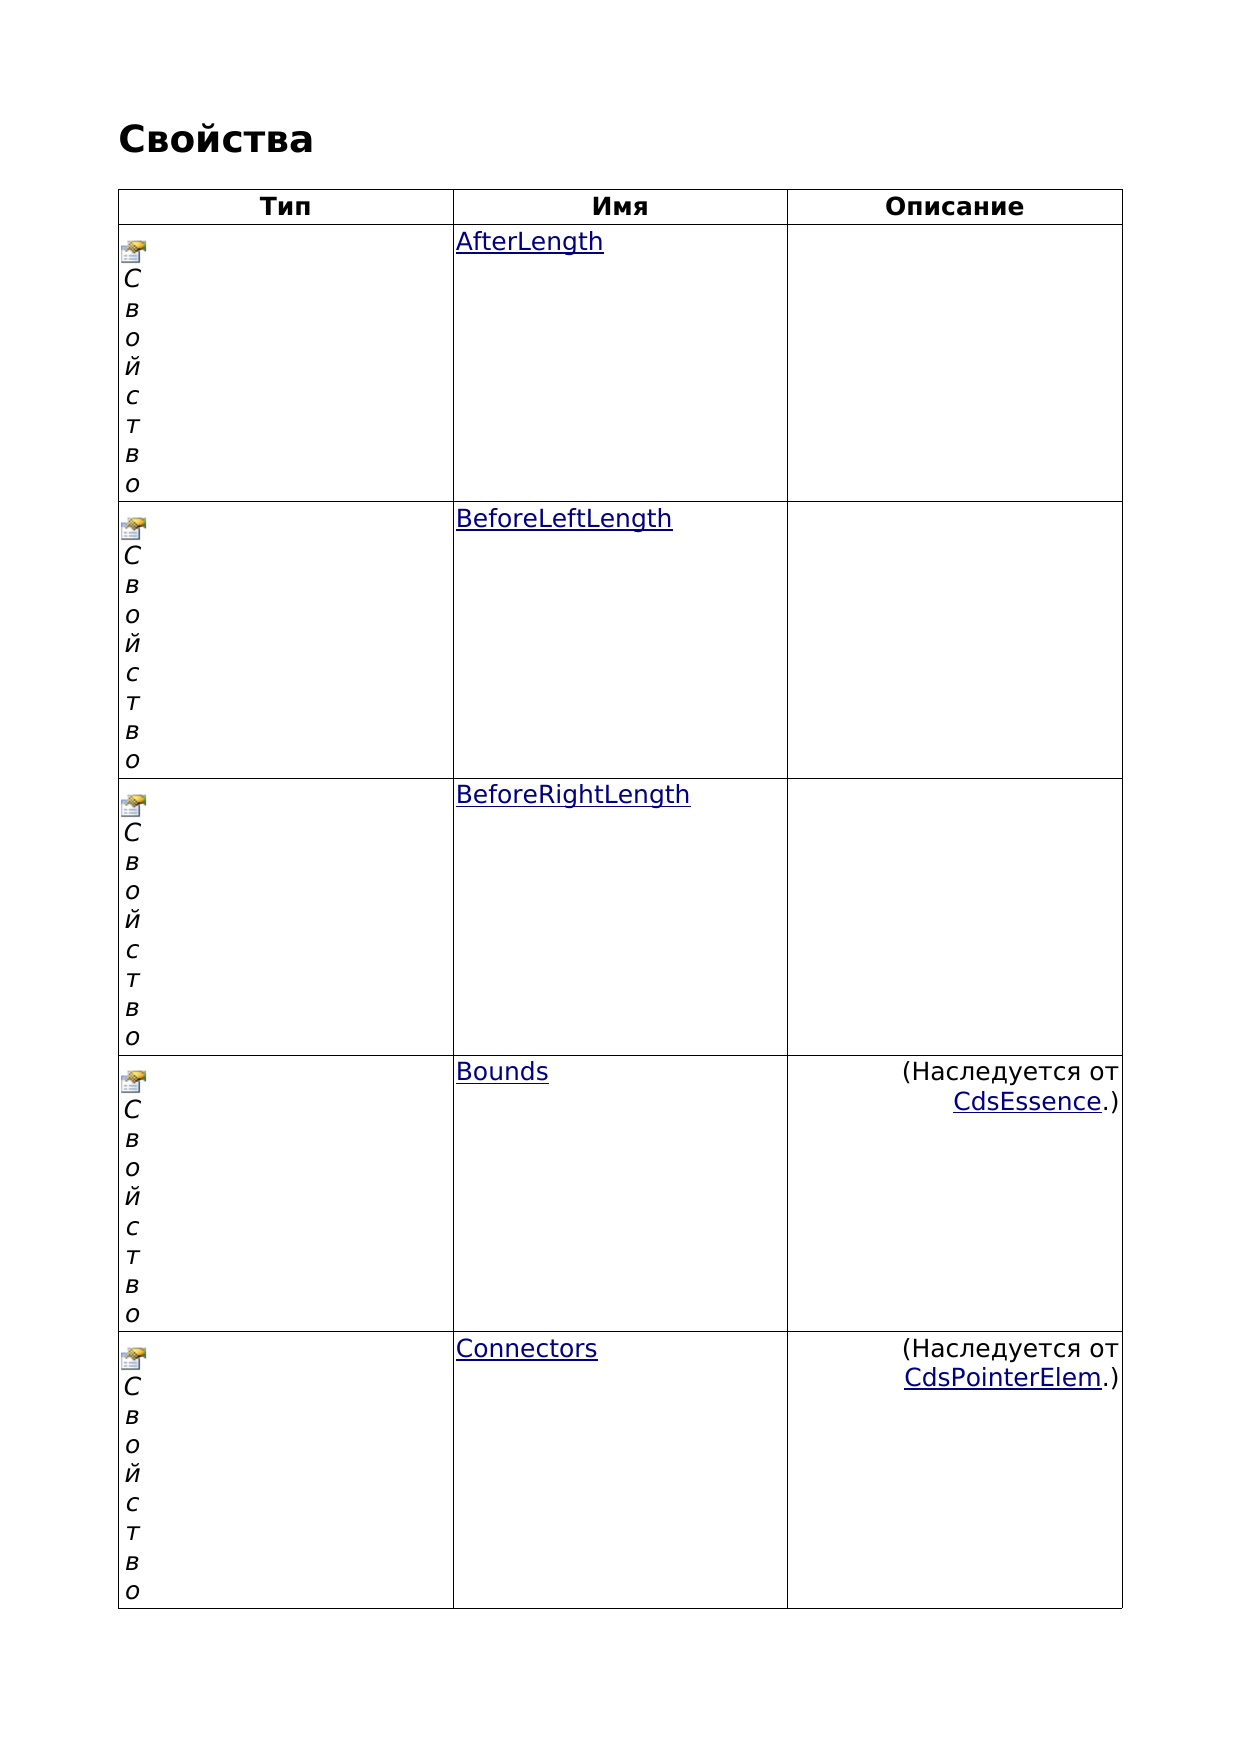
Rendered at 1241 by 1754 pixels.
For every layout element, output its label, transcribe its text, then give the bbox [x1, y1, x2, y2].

table_cell [119, 779, 453, 1054]
table_cell [788, 225, 1122, 501]
table_cell BeforeLeftLength [454, 502, 787, 778]
picture [121, 1070, 147, 1095]
table_cell [788, 502, 1122, 778]
table_cell [119, 1332, 453, 1608]
picture [121, 793, 147, 819]
table_cell [119, 225, 453, 501]
picture [121, 516, 147, 542]
table_header Имя [454, 190, 787, 224]
picture [121, 1346, 147, 1372]
table_cell (Наследуется от CdsPointerElem.) [788, 1332, 1122, 1608]
table_header Описание [788, 190, 1122, 224]
subtitle Свойства [118, 118, 1122, 162]
table_cell Connectors [454, 1332, 787, 1608]
table_cell [788, 779, 1122, 1054]
table_cell [119, 502, 453, 778]
table_cell Bounds [454, 1056, 787, 1331]
picture [121, 239, 147, 265]
table_cell [119, 1056, 453, 1331]
table_header Тип [119, 190, 453, 224]
table_cell BeforeRightLength [454, 779, 787, 1054]
table_cell (Наследуется от CdsEssence.) [788, 1056, 1122, 1331]
table_cell AfterLength [454, 225, 787, 501]
